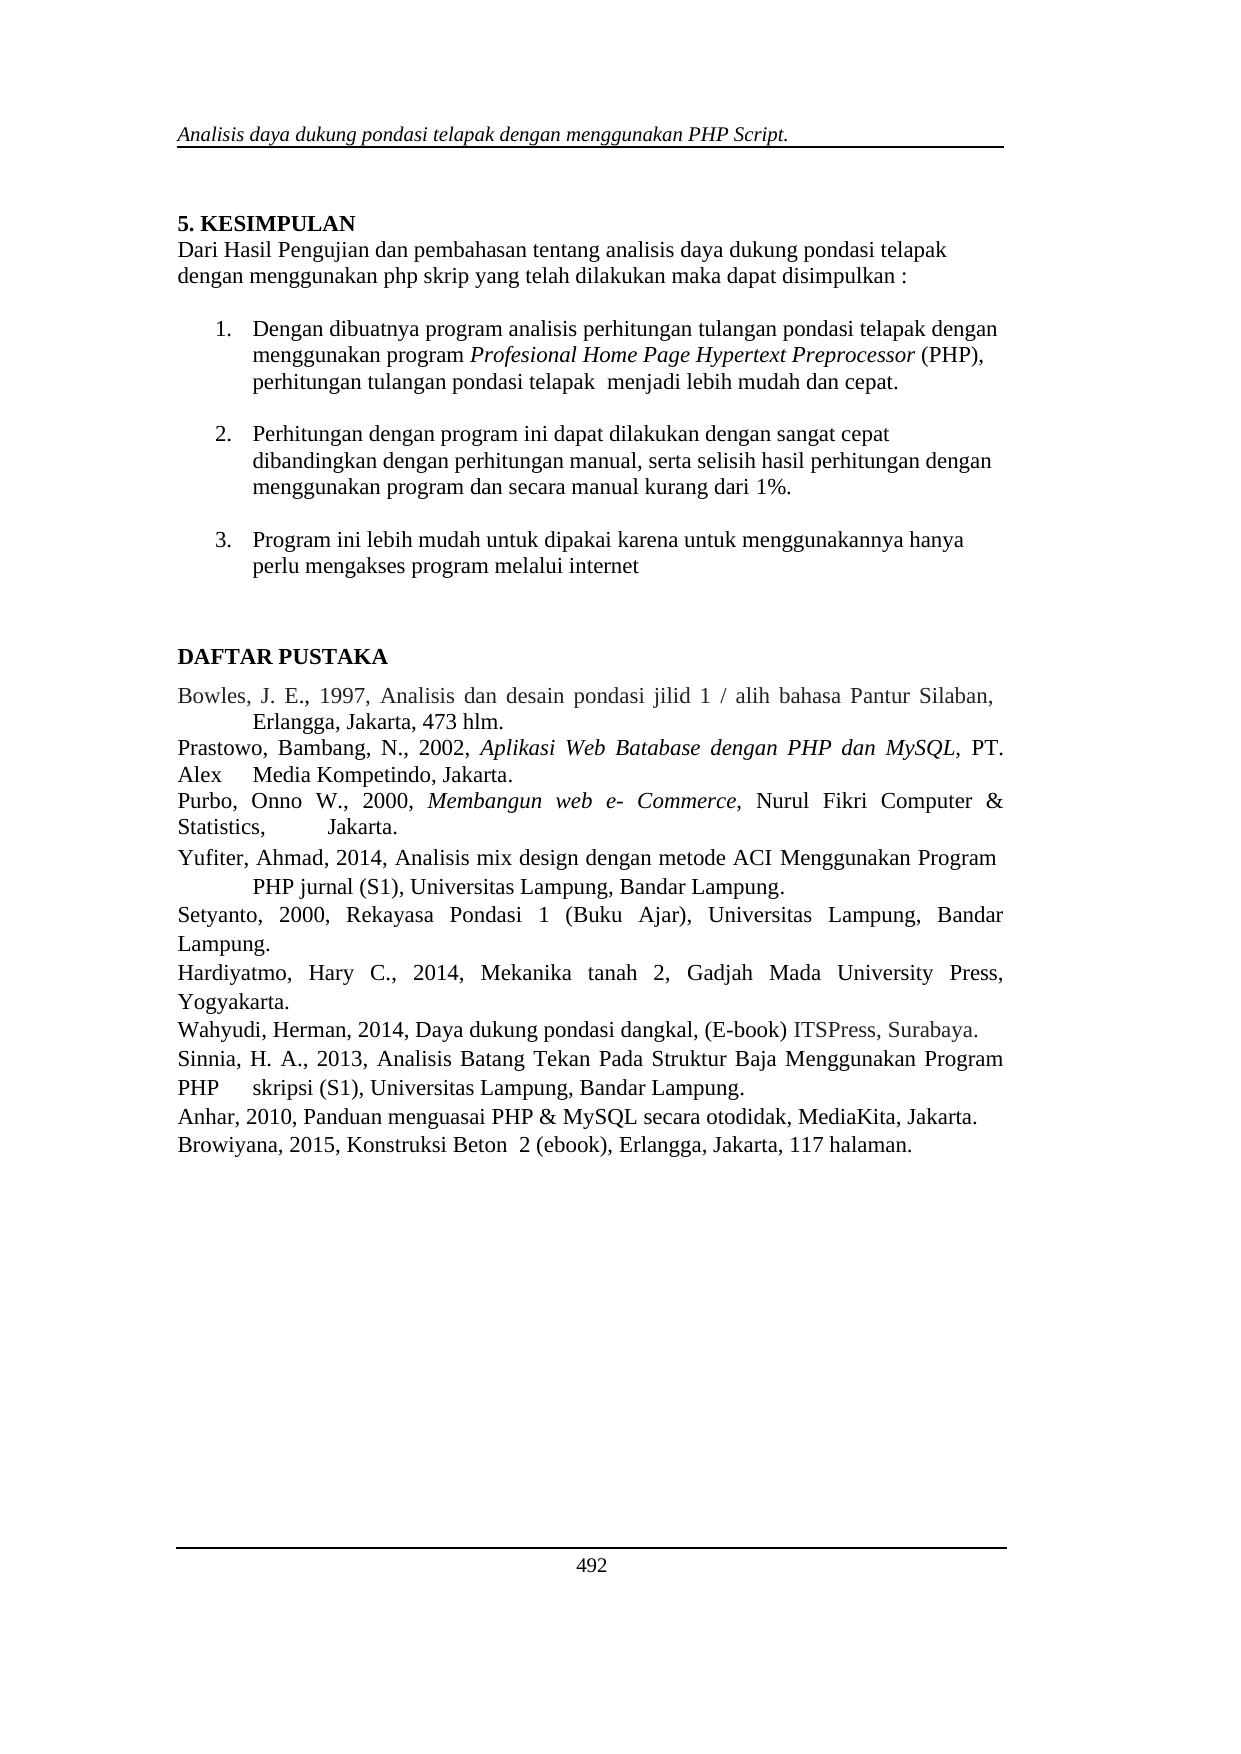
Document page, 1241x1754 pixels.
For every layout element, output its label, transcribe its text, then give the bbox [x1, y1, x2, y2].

text Bowles, J. E., 1997, Analisis dan desain pondasi jilid 1 / alih bahasa Pantur Silaban, Erlangga, Jakarta, 473 hlm. [177, 682, 1004, 734]
list Dengan dibuatnya program analisis perhitungan tulangan pondasi telapak dengan menggunakan program Profesional Home Page Hypertext Preprocessor (PHP), perhitungan tulangan pondasi telapak menjadi lebih mudah dan cepat. [215, 315, 1004, 394]
text Browiyana, 2015, Konstruksi Beton 2 (ebook), Erlangga, Jakarta, 117 halaman. [177, 1129, 1004, 1158]
text 5. KESIMPULAN [177, 209, 1004, 236]
text Yufiter, Ahmad, 2014, Analisis mix design dengan metode ACI Menggunakan Program PHP jurnal (S1), Universitas Lampung, Bandar Lampung. [177, 840, 1004, 899]
text Dari Hasil Pengujian dan pembahasan tentang analisis daya dukung pondasi telapak dengan menggunakan php skrip yang telah dilakukan maka dapat disimpulkan : [177, 236, 1004, 289]
text DAFTAR PUSTAKA [177, 624, 1004, 669]
text Hardiyatmo, Hary C., 2014, Mekanika tanah 2, Gadjah Mada University Press, Yogyakarta. [177, 957, 1004, 1014]
text Prastowo, Bambang, N., 2002, Aplikasi Web Batabase dengan PHP dan MySQL, PT. Alex Media Kompetindo, Jakarta. [177, 734, 1004, 787]
list Program ini lebih mudah untuk dipakai karena untuk menggunakannya hanya perlu mengakses program melalui internet [215, 526, 1004, 578]
text Purbo, Onno W., 2000, Membangun web e- Commerce, Nurul Fikri Computer & Statistics, Jakarta. [177, 787, 1004, 840]
text Anhar, 2010, Panduan menguasai PHP & MySQL secara otodidak, MediaKita, Jakarta. [177, 1100, 1004, 1129]
text Sinnia, H. A., 2013, Analisis Batang Tekan Pada Struktur Baja Menggunakan Program PHP skripsi (S1), Universitas Lampung, Bandar Lampung. [177, 1043, 1004, 1100]
text Wahyudi, Herman, 2014, Daya dukung pondasi dangkal, (E-book) ITSPress, Surabaya. [177, 1014, 1004, 1043]
list Perhitungan dengan program ini dapat dilakukan dengan sangat cepat dibandingkan dengan perhitungan manual, serta selisih hasil perhitungan dengan menggunakan program dan secara manual kurang dari 1%. [215, 420, 1004, 499]
text Setyanto, 2000, Rekayasa Pondasi 1 (Buku Ajar), Universitas Lampung, Bandar Lampung. [177, 899, 1004, 957]
